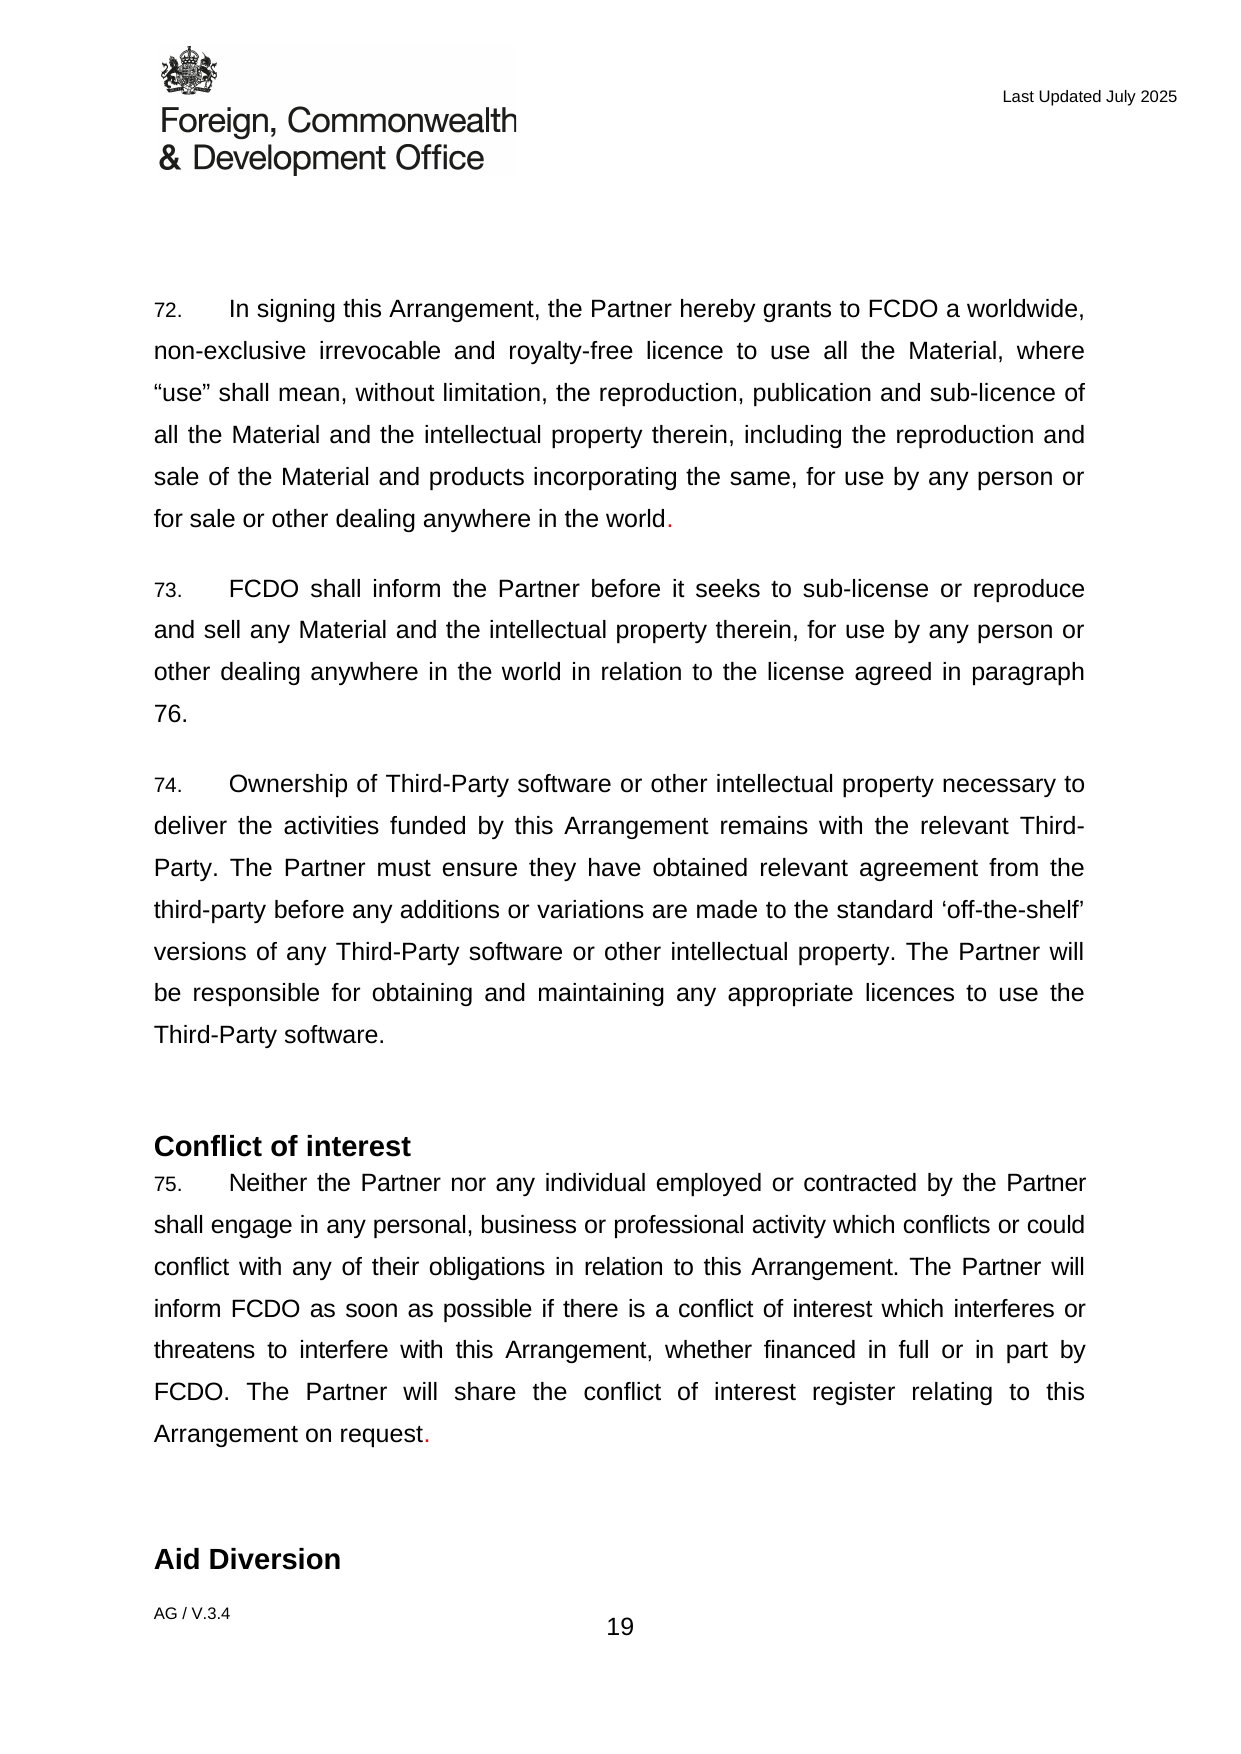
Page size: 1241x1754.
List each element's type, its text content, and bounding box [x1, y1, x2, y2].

list Neither the Partner nor any individual employed or contracted by the Partner shall engage in any personal, business or professional activity which conflicts or could conflict with any of their obligations in relation to this Arrangement. The Partner will inform FCDO as soon as possible if there is a conflict of interest which interferes or threatens to interfere with this Arrangement, whether financed in full or in part by FCDO. The Partner will share the conflict of interest register relating to this Arrangement on request. [153, 1169, 1087, 1448]
list In signing this Arrangement, the Partner hereby grants to FCDO a worldwide, non-exclusive irrevocable and royalty-free licence to use all the Material, where “use” shall mean, without limitation, the reproduction, publication and sub-licence of all the Material and the intellectual property therein, including the reproduction and sale of the Material and products incorporating the same, for use by any person or for sale or other dealing anywhere in the world. [153, 295, 1087, 533]
subtitle Conflict of interest [153, 1130, 1087, 1162]
picture [157, 46, 517, 176]
list FCDO shall inform the Partner before it seeks to sub-license or reproduce and sell any Material and the intellectual property therein, for use by any person or other dealing anywhere in the world in relation to the license agreed in paragraph 76. [153, 574, 1087, 728]
subtitle Aid Diversion [153, 1543, 1087, 1575]
list Ownership of Third-Party software or other intellectual property necessary to deliver the activities funded by this Arrangement remains with the relevant Third-Party. The Partner must ensure they have obtained relevant agreement from the third-party before any additions or variations are made to the standard ‘off-the-shelf’ versions of any Third-Party software or other intellectual property. The Partner will be responsible for obtaining and maintaining any appropriate licences to use the Third-Party software. [153, 770, 1087, 1049]
